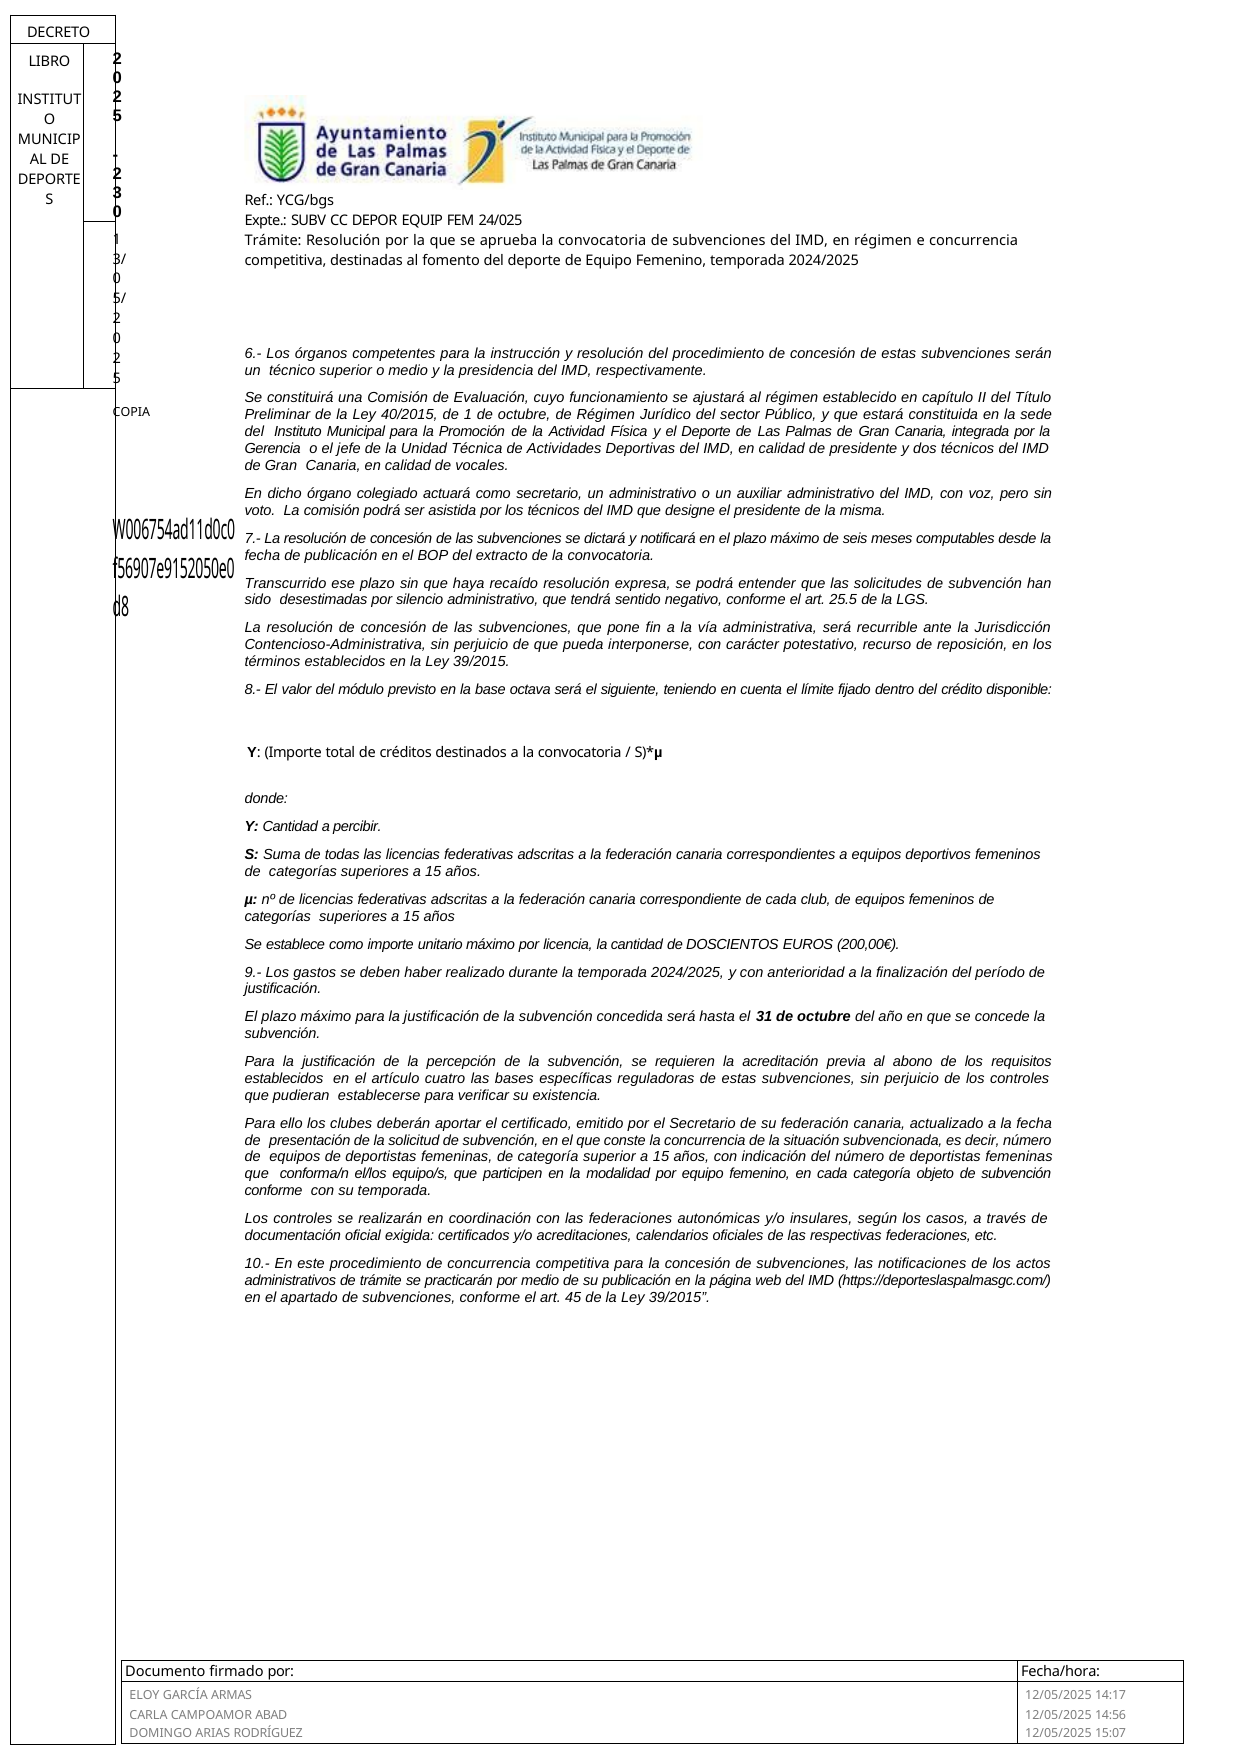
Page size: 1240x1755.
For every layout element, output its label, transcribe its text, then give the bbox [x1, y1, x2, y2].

text 8.- El valor del módulo previsto en la base octava será el siguiente, teniendo en cuenta el límite fijado dentro del crédito disponible: [244, 681, 1195, 697]
text 9.- Los gastos se deben haber realizado durante la temporada 2024/2025, y con anterioridad a la finalización del período de justificación. [244, 963, 1054, 997]
text S: Suma de todas las licencias federativas adscritas a la federación canaria correspondientes a equipos deportivos femeninos de categorías superiores a 15 años. [244, 846, 1054, 879]
table_cell 13/05/2025 [84, 222, 115, 388]
text Y: Cantidad a percibir. [244, 818, 1195, 835]
table_cell 2025 - 230 [84, 44, 115, 221]
text 6.- Los órganos competentes para la instrucción y resolución del procedimiento de concesión de estas subvenciones serán un técnico superior o medio y la presidencia del IMD, respectivamente. [244, 344, 1052, 378]
text La resolución de concesión de las subvenciones, que pone fin a la vía administrativa, será recurrible ante la Jurisdicción Contencioso-Administrativa, sin perjuicio de que pueda interponerse, con carácter potestativo, recurso de reposición, en los términos establecidos en la Ley 39/2015. [244, 619, 1053, 669]
text Se establece como importe unitario máximo por licencia, la cantidad de DOSCIENTOS EUROS (200,00€). [244, 935, 1195, 952]
text donde: [244, 790, 1195, 807]
text El plazo máximo para la justificación de la subvención concedida será hasta el 31 de octubre del año en que se concede la subvención. [244, 1008, 1054, 1042]
text 10.- En este procedimiento de concurrencia competitiva para la concesión de subvenciones, las notificaciones de los actos administrativos de trámite se practicarán por medio de su publicación en la página web del IMD (https://deporteslaspalmasgc.com/) en el apartado de subvenciones, conforme el art. 45 de la Ley 39/2015”. [244, 1255, 1052, 1305]
text Trámite: Resolución por la que se aprueba la convocatoria de subvenciones del IMD, en régimen e concurrencia competitiva, destinadas al fomento del deporte de Equipo Femenino, temporada 2024/2025 [244, 230, 1054, 270]
text Para la justificación de la percepción de la subvención, se requieren la acreditación previa al abono de los requisitos establecidos en el artículo cuatro las bases específicas reguladoras de estas subvenciones, sin perjuicio de los controles que pudieran establecerse para verificar su existencia. [244, 1053, 1052, 1103]
text Se constituirá una Comisión de Evaluación, cuyo funcionamiento se ajustará al régimen establecido en capítulo II del Título Preliminar de la Ley 40/2015, de 1 de octubre, de Régimen Jurídico del sector Público, y que estará constituida en la sede del Instituto Municipal para la Promoción de la Actividad Física y el Deporte de Las Palmas de Gran Canaria, integrada por la Gerencia o el jefe de la Unidad Técnica de Actividades Deportivas del IMD, en calidad de presidente y dos técnicos del IMD de Gran Canaria, en calidad de vocales. [244, 389, 1053, 473]
text 7.- La resolución de concesión de las subvenciones se dictará y notificará en el plazo máximo de seis meses computables desde la fecha de publicación en el BOP del extracto de la convocatoria. [244, 529, 1053, 563]
text Los controles se realizarán en coordinación con las federaciones autonómicas y/o insulares, según los casos, a través de documentación oficial exigida: certificados y/o acreditaciones, calendarios oficiales de las respectivas federaciones, etc. [244, 1210, 1054, 1244]
text µ: nº de licencias federativas adscritas a la federación canaria correspondiente de cada club, de equipos femeninos de categorías superiores a 15 años [244, 891, 1054, 924]
table_cell COPIA AUTÉNTICA que puede ser comprobada mediante el Código Seguro de Verificación en http://sedeelectronica.laspalmasgc.es/valDoc/index.jsp W006754ad11d0c0f56907e9152050e0d8 [11, 389, 115, 1744]
text Para ello los clubes deberán aportar el certificado, emitido por el Secretario de su federación canaria, actualizado a la fecha de presentación de la solicitud de subvención, en el que conste la concurrencia de la situación subvencionada, es decir, número de equipos de deportistas femeninas, de categoría superior a 15 años, con indicación del número de deportistas femeninas que conforma/n el/los equipo/s, que participen en la modalidad por equipo femenino, en cada categoría objeto de subvención conforme con su temporada. [244, 1114, 1053, 1198]
text Transcurrido ese plazo sin que haya recaído resolución expresa, se podrá entender que las solicitudes de subvención han sido desestimadas por silencio administrativo, que tendrá sentido negativo, conforme el art. 25.5 de la LGS. [244, 574, 1052, 608]
table_cell LIBRO INSTITUTO MUNICIPAL DE DEPORTES [11, 44, 83, 388]
text Expte.: SUBV CC DEPOR EQUIP FEM 24/025 [244, 210, 1195, 230]
text Y: (Importe total de créditos destinados a la convocatoria / S)*µ [247, 742, 1195, 761]
text Ref.: YCG/bgs [244, 190, 1195, 210]
table_header DECRETO [11, 16, 115, 43]
text En dicho órgano colegiado actuará como secretario, un administrativo o un auxiliar administrativo del IMD, con voz, pero sin voto. La comisión podrá ser asistida por los técnicos del IMD que designe el presidente de la misma. [244, 485, 1052, 518]
